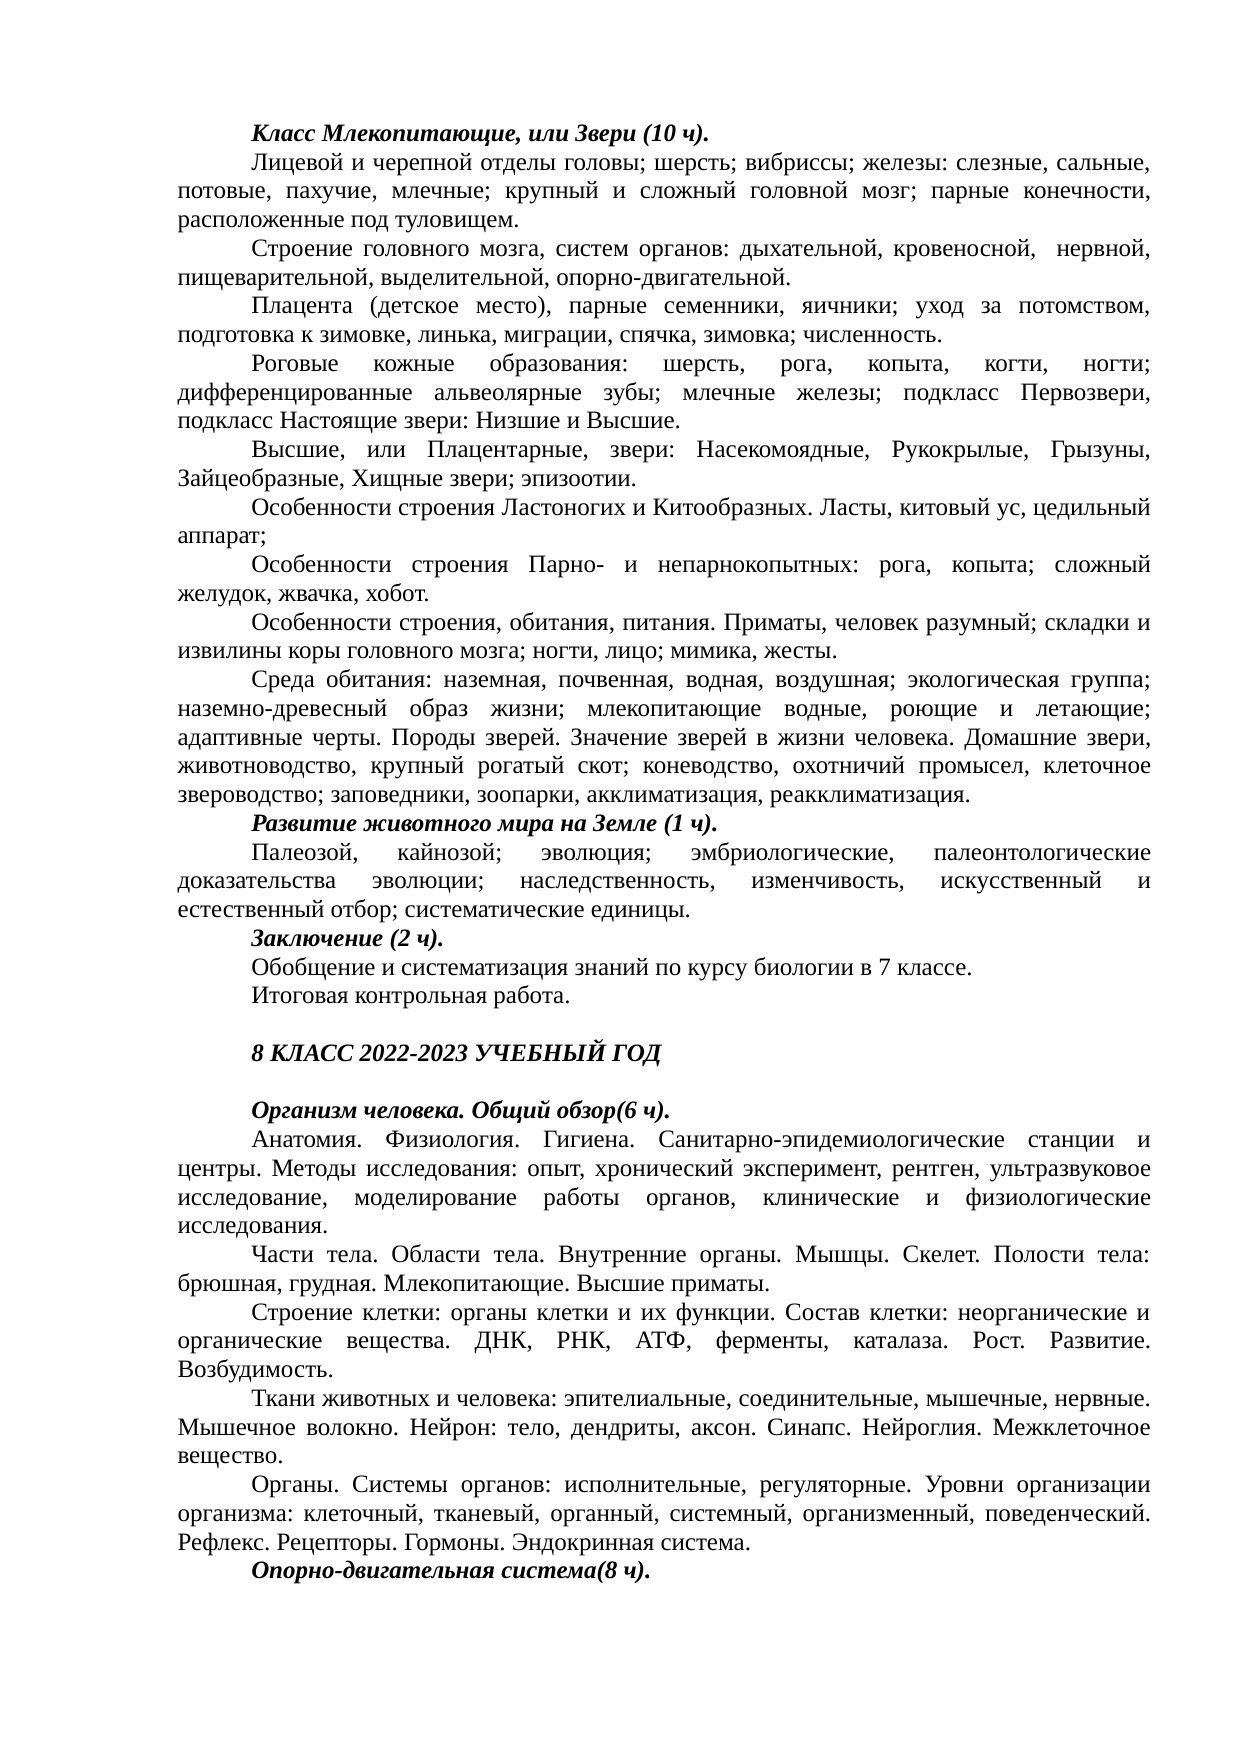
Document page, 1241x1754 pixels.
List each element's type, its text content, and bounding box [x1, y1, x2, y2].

text Лицевой и черепной отделы головы; шерсть; вибриссы; железы: слезные, сальные, потовые, пахучие, млечные; крупный и сложный головной мозг; парные конечности, расположенные под туловищем. [177, 147, 1152, 233]
text Развитие животного мира на Земле (1 ч). [177, 808, 1152, 837]
text Строение головного мозга, систем органов: дыхательной, кровеносной, нервной, пищеварительной, выделительной, опорно-двигательной. [177, 233, 1152, 291]
text Строение клетки: органы клетки и их функции. Состав клетки: неорганические и органические вещества. ДНК, РНК, АТФ, ферменты, каталаза. Рост. Развитие. Возбудимость. [177, 1297, 1152, 1383]
text Организм человека. Общий обзор(6 ч). [177, 1096, 1152, 1124]
text Заключение (2 ч). [177, 923, 1152, 952]
text Среда обитания: наземная, почвенная, водная, воздушная; экологическая группа; наземно-древесный образ жизни; млекопитающие водные, роющие и летающие; адаптивные черты. Породы зверей. Значение зверей в жизни человека. Домашние звери, животноводство, крупный рогатый скот; коневодство, охотничий промысел, клеточное звероводство; заповедники, зоопарки, акклиматизация, реакклиматизация. [177, 664, 1152, 808]
text Опорно-двигательная система(8 ч). [177, 1556, 1152, 1584]
text Анатомия. Физиология. Гигиена. Санитарно-эпидемиологические станции и центры. Методы исследования: опыт, хронический эксперимент, рентген, ультразвуковое исследование, моделирование работы органов, клинические и физиологические исследования. [177, 1124, 1152, 1239]
text Органы. Системы органов: исполнительные, регуляторные. Уровни организации организма: клеточный, тканевый, органный, системный, организменный, поведенческий. Рефлекс. Рецепторы. Гормоны. Эндокринная система. [177, 1469, 1152, 1556]
text Плацента (детское место), парные семенники, яичники; уход за потомством, подготовка к зимовке, линька, миграции, спячка, зимовка; численность. [177, 291, 1152, 348]
text Итоговая контрольная работа. [177, 981, 1152, 1009]
text Палеозой, кайнозой; эволюция; эмбриологические, палеонтологические доказательства эволюции; наследственность, изменчивость, искусственный и естественный отбор; систематические единицы. [177, 837, 1152, 923]
text Части тела. Области тела. Внутренние органы. Мышцы. Скелет. Полости тела: брюшная, грудная. Млекопитающие. Высшие приматы. [177, 1239, 1152, 1297]
text 8 КЛАСС 2022-2023 УЧЕБНЫЙ ГОД [177, 1038, 1152, 1067]
text Роговые кожные образования: шерсть, рога, копыта, когти, ногти; дифференцированные альвеолярные зубы; млечные железы; подкласс Первозвери, подкласс Настоящие звери: Низшие и Высшие. [177, 348, 1152, 434]
text Класс Млекопитающие, или Звери (10 ч). [177, 118, 1152, 147]
text Особенности строения Парно- и непарнокопытных: рога, копыта; сложный желудок, жвачка, хобот. [177, 549, 1152, 607]
text Ткани животных и человека: эпителиальные, соединительные, мышечные, нервные. Мышечное волокно. Нейрон: тело, дендриты, аксон. Синапс. Нейроглия. Межклеточное вещество. [177, 1383, 1152, 1469]
text Обобщение и систематизация знаний по курсу биологии в 7 классе. [177, 952, 1152, 981]
text Особенности строения Ластоногих и Китообразных. Ласты, китовый ус, цедильный аппарат; [177, 492, 1152, 549]
text Особенности строения, обитания, питания. Приматы, человек разумный; складки и извилины коры головного мозга; ногти, лицо; мимика, жесты. [177, 607, 1152, 664]
text Высшие, или Плацентарные, звери: Насекомоядные, Рукокрылые, Грызуны, Зайцеобразные, Хищные звери; эпизоотии. [177, 434, 1152, 492]
